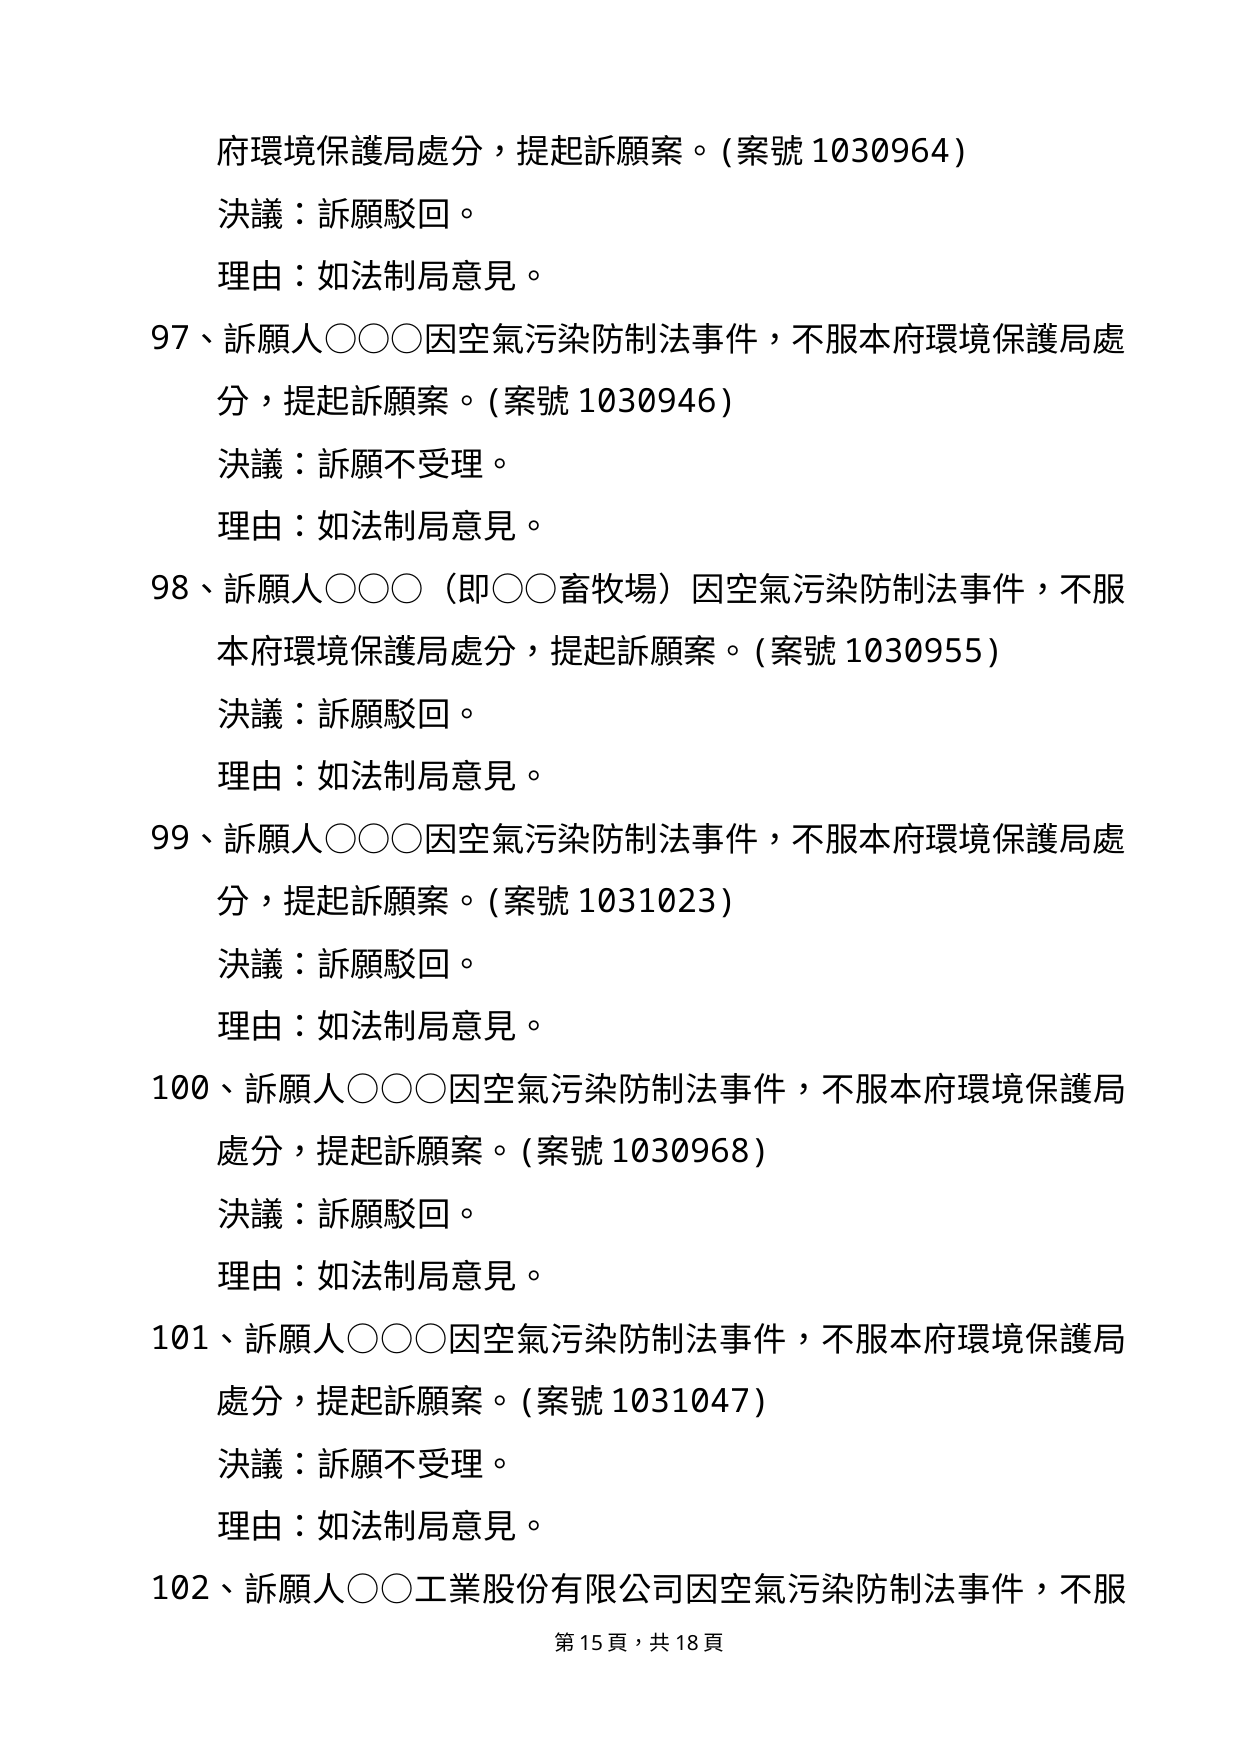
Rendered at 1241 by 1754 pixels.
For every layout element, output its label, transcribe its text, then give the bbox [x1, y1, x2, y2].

text 理由：如法制局意見。 [217, 733, 1128, 795]
text 決議：訴願駁回。 [217, 920, 1128, 983]
text 理由：如法制局意見。 [217, 483, 1128, 545]
text 決議：訴願不受理。 [217, 1420, 1128, 1483]
text 決議：訴願駁回。 [217, 1170, 1128, 1233]
text 理由：如法制局意見。 [217, 1233, 1128, 1295]
text 102、訴願人○○工業股份有限公司因空氣污染防制法事件，不服 [150, 1545, 1128, 1608]
text 100、訴願人○○○因空氣污染防制法事件，不服本府環境保護局處分，提起訴願案。(案號1030968) [150, 1045, 1128, 1170]
text 決議：訴願駁回。 [217, 170, 1128, 233]
text 97、訴願人○○○因空氣污染防制法事件，不服本府環境保護局處分，提起訴願案。(案號1030946) [150, 295, 1128, 420]
text 98、訴願人○○○（即○○畜牧場）因空氣污染防制法事件，不服本府環境保護局處分，提起訴願案。(案號1030955) [150, 545, 1128, 670]
text 府環境保護局處分，提起訴願案。(案號1030964) [150, 108, 1128, 170]
text 理由：如法制局意見。 [217, 233, 1128, 295]
text 決議：訴願不受理。 [217, 420, 1128, 483]
text 101、訴願人○○○因空氣污染防制法事件，不服本府環境保護局處分，提起訴願案。(案號1031047) [150, 1295, 1128, 1420]
text 理由：如法制局意見。 [217, 1483, 1128, 1545]
text 99、訴願人○○○因空氣污染防制法事件，不服本府環境保護局處分，提起訴願案。(案號1031023) [150, 795, 1128, 920]
text 理由：如法制局意見。 [217, 983, 1128, 1045]
text 決議：訴願駁回。 [217, 670, 1128, 733]
